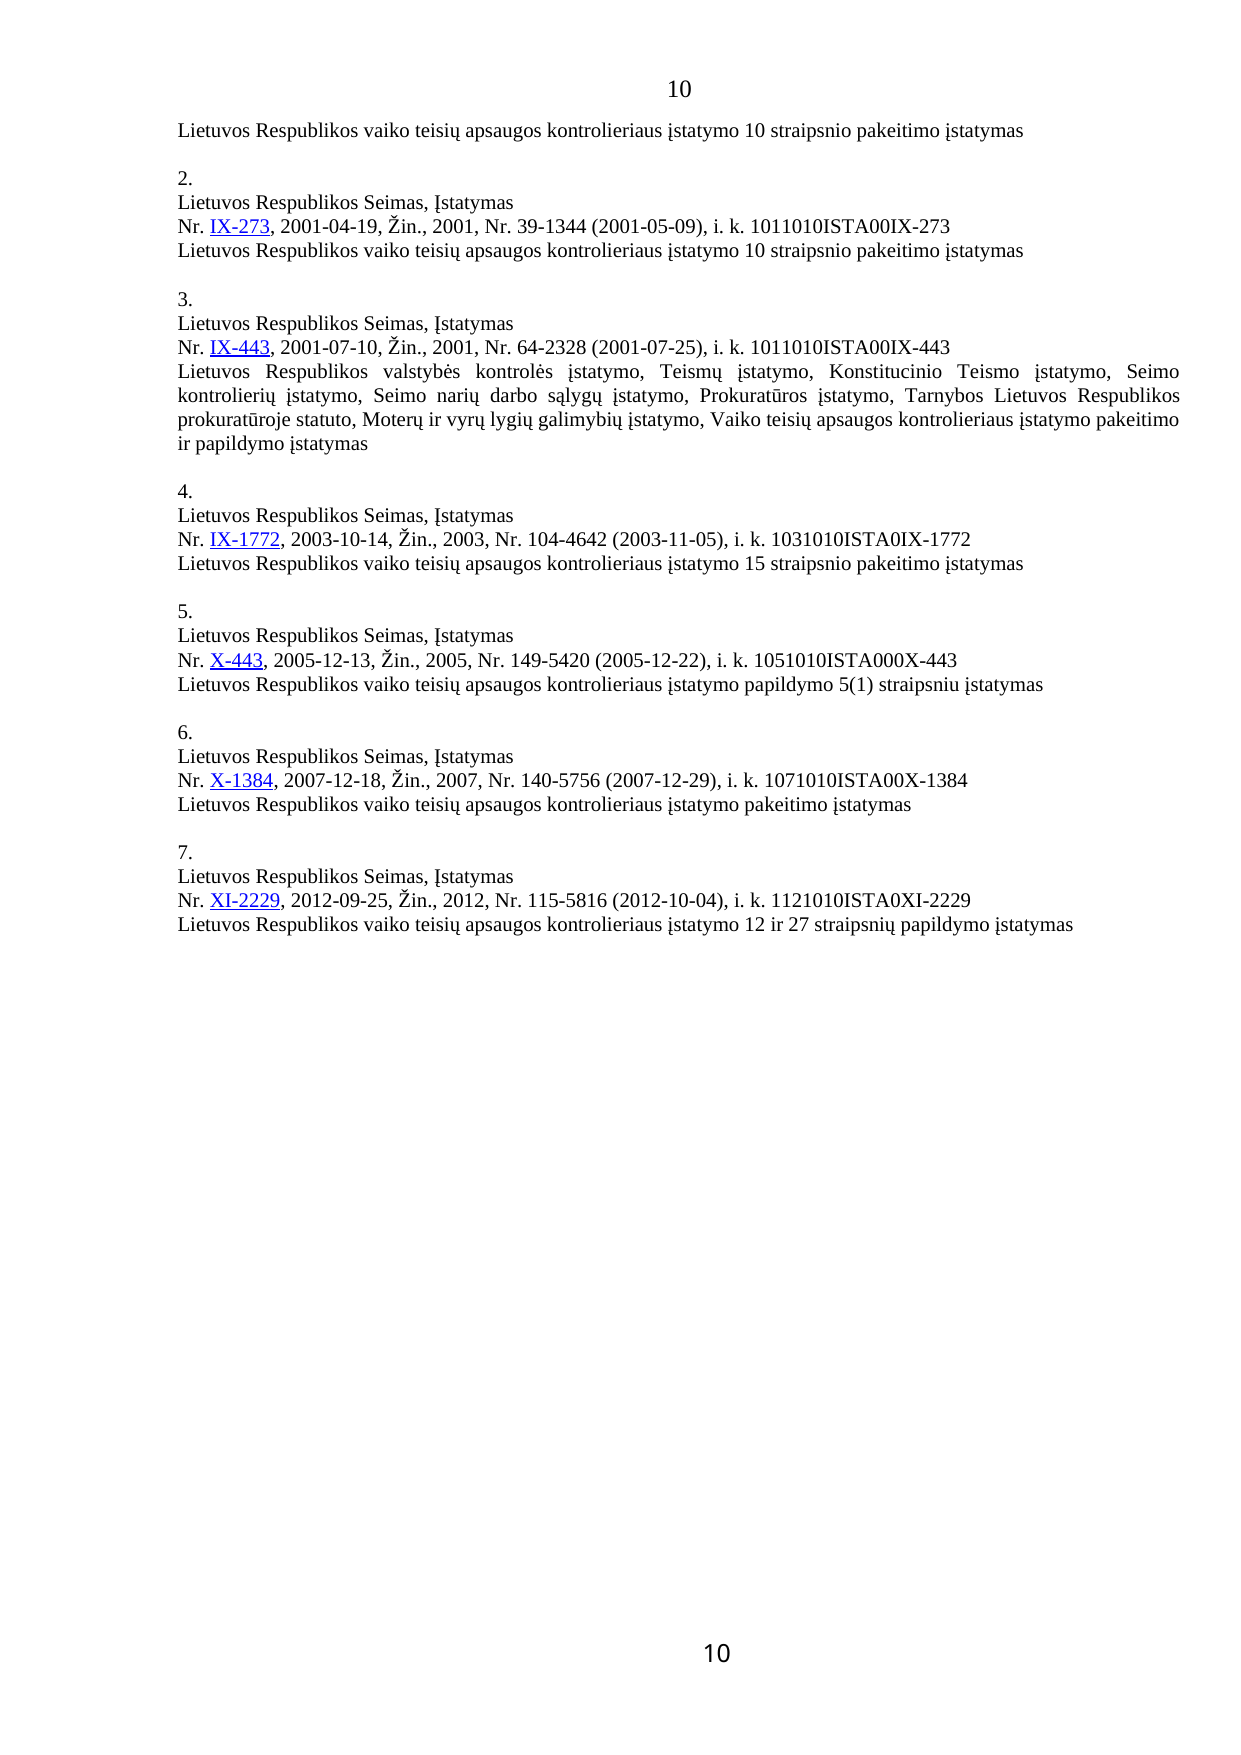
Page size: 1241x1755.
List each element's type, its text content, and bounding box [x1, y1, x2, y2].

text Lietuvos Respublikos vaiko teisių apsaugos kontrolieriaus įstatymo 10 straipsnio pakeitimo įstatymas [177, 118, 1181, 142]
text 5. [177, 599, 1181, 623]
text Lietuvos Respublikos Seimas, Įstatymas [177, 623, 1181, 647]
text Nr. IX-443, 2001-07-10, Žin., 2001, Nr. 64-2328 (2001-07-25), i. k. 1011010ISTA00IX-443 [177, 335, 1181, 359]
text Nr. IX-273, 2001-04-19, Žin., 2001, Nr. 39-1344 (2001-05-09), i. k. 1011010ISTA00IX-273 [177, 214, 1181, 238]
text 6. [177, 720, 1181, 744]
text Lietuvos Respublikos Seimas, Įstatymas [177, 190, 1181, 214]
text Lietuvos Respublikos vaiko teisių apsaugos kontrolieriaus įstatymo 12 ir 27 straipsnių papildymo įstatymas [177, 912, 1181, 936]
text Nr. X-1384, 2007-12-18, Žin., 2007, Nr. 140-5756 (2007-12-29), i. k. 1071010ISTA00X-1384 [177, 768, 1181, 792]
text Lietuvos Respublikos Seimas, Įstatymas [177, 311, 1181, 335]
text Lietuvos Respublikos vaiko teisių apsaugos kontrolieriaus įstatymo papildymo 5(1) straipsniu įstatymas [177, 672, 1181, 696]
text Nr. IX-1772, 2003-10-14, Žin., 2003, Nr. 104-4642 (2003-11-05), i. k. 1031010ISTA0IX-1772 [177, 527, 1181, 551]
text 3. [177, 287, 1181, 311]
text Lietuvos Respublikos Seimas, Įstatymas [177, 744, 1181, 768]
text Lietuvos Respublikos Seimas, Įstatymas [177, 864, 1181, 888]
text Lietuvos Respublikos Seimas, Įstatymas [177, 503, 1181, 527]
text Lietuvos Respublikos vaiko teisių apsaugos kontrolieriaus įstatymo 10 straipsnio pakeitimo įstatymas [177, 238, 1181, 262]
text Lietuvos Respublikos vaiko teisių apsaugos kontrolieriaus įstatymo 15 straipsnio pakeitimo įstatymas [177, 551, 1181, 575]
text 4. [177, 479, 1181, 503]
text 7. [177, 840, 1181, 864]
text 2. [177, 166, 1181, 190]
text Lietuvos Respublikos vaiko teisių apsaugos kontrolieriaus įstatymo pakeitimo įstatymas [177, 792, 1181, 816]
text Lietuvos Respublikos valstybės kontrolės įstatymo, Teismų įstatymo, Konstitucinio Teismo įstatymo, Seimo kontrolierių įstatymo, Seimo narių darbo sąlygų įstatymo, Prokuratūros įstatymo, Tarnybos Lietuvos Respublikos prokuratūroje statuto, Moterų ir vyrų lygių galimybių įstatymo, Vaiko teisių apsaugos kontrolieriaus įstatymo pakeitimo ir papildymo įstatymas [177, 359, 1181, 455]
text Nr. XI-2229, 2012-09-25, Žin., 2012, Nr. 115-5816 (2012-10-04), i. k. 1121010ISTA0XI-2229 [177, 888, 1181, 912]
text Nr. X-443, 2005-12-13, Žin., 2005, Nr. 149-5420 (2005-12-22), i. k. 1051010ISTA000X-443 [177, 647, 1181, 672]
